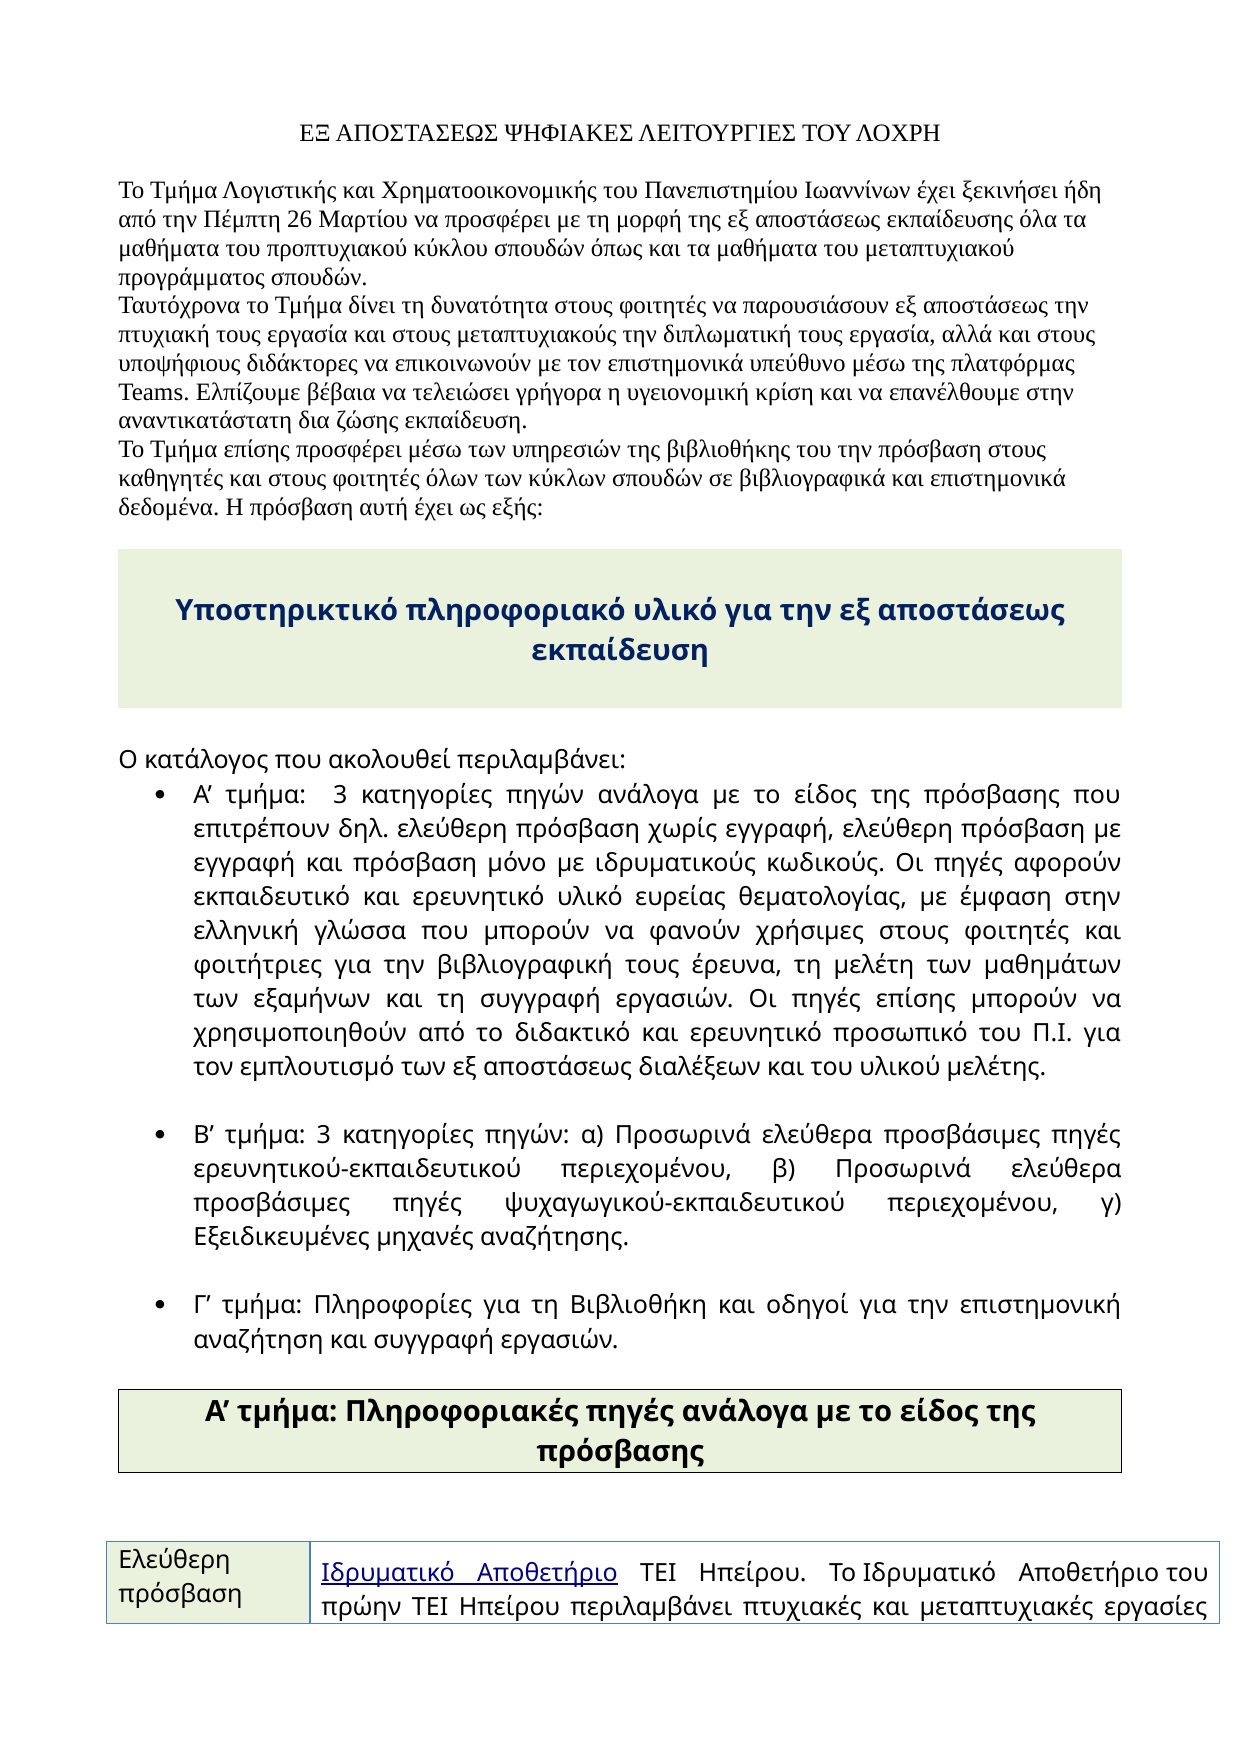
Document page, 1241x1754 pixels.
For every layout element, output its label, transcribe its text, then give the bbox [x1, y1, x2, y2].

list Γ’ τμήμα: Πληροφορίες για τη Βιβλιοθήκη και οδηγοί για την επιστημονική αναζήτηση και συγγραφή εργασιών. [156, 1287, 1122, 1355]
list Β’ τμήμα: 3 κατηγορίες πηγών: α) Προσωρινά ελεύθερα προσβάσιμες πηγές ερευνητικού-εκπαιδευτικού περιεχομένου, β) Προσωρινά ελεύθερα προσβάσιμες πηγές ψυχαγωγικού-εκπαιδευτικού περιεχομένου, γ) Εξειδικευμένες μηχανές αναζήτησης. [156, 1117, 1122, 1253]
text Το Τμήμα Λογιστικής και Χρηματοοικονομικής του Πανεπιστημίου Ιωαννίνων έχει ξεκινήσει ήδη από την Πέμπτη 26 Μαρτίου να προσφέρει με τη μορφή της εξ αποστάσεως εκπαίδευσης όλα τα μαθήματα του προπτυχιακού κύκλου σπουδών όπως και τα μαθήματα του μεταπτυχιακού προγράμματος σπουδών. [118, 176, 1122, 291]
text Α’ τμήμα: Πληροφοριακές πηγές ανάλογα με το είδος της πρόσβασης [119, 1390, 1121, 1472]
text Ταυτόχρονα το Τμήμα δίνει τη δυνατότητα στους φοιτητές να παρουσιάσουν εξ αποστάσεως την πτυχιακή τους εργασία και στους μεταπτυχιακούς την διπλωματική τους εργασία, αλλά και στους υποψήφιους διδάκτορες να επικοινωνούν με τον επιστημονικά υπεύθυνο μέσω της πλατφόρμας Teams. Ελπίζουμε βέβαια να τελειώσει γρήγορα η υγειονομική κρίση και να επανέλθουμε στην αναντικατάστατη δια ζώσης εκπαίδευση. [118, 291, 1122, 434]
text Ο κατάλογος που ακολουθεί περιλαμβάνει: [118, 742, 1122, 776]
text Το Τμήμα επίσης προσφέρει μέσω των υπηρεσιών της βιβλιοθήκης του την πρόσβαση στους καθηγητές και στους φοιτητές όλων των κύκλων σπουδών σε βιβλιογραφικά και επιστημονικά δεδομένα. Η πρόσβαση αυτή έχει ως εξής: [118, 434, 1122, 521]
list Α’ τμήμα: 3 κατηγορίες πηγών ανάλογα με το είδος της πρόσβασης που επιτρέπουν δηλ. ελεύθερη πρόσβαση χωρίς εγγραφή, ελεύθερη πρόσβαση με εγγραφή και πρόσβαση μόνο με ιδρυματικούς κωδικούς. Οι πηγές αφορούν εκπαιδευτικό και ερευνητικό υλικό ευρείας θεματολογίας, με έμφαση στην ελληνική γλώσσα που μπορούν να φανούν χρήσιμες στους φοιτητές και φοιτήτριες για την βιβλιογραφική τους έρευνα, τη μελέτη των μαθημάτων των εξαμήνων και τη συγγραφή εργασιών. Οι πηγές επίσης μπορούν να χρησιμοποιηθούν από το διδακτικό και ερευνητικό προσωπικό του Π.Ι. για τον εμπλουτισμό των εξ αποστάσεως διαλέξεων και του υλικού μελέτης. [156, 776, 1122, 1083]
text Υποστηρικτικό πληροφοριακό υλικό για την εξ αποστάσεως εκπαίδευση [118, 589, 1122, 668]
text ΕΞ ΑΠΟΣΤΑΣΕΩΣ ΨΗΦΙΑΚΕΣ ΛΕΙΤΟΥΡΓΙΕΣ ΤΟΥ ΛΟΧΡΗ [118, 118, 1122, 147]
table_header Ιδρυματικό Αποθετήριο ΤΕΙ Ηπείρου. Το Ιδρυματικό Αποθετήριο του πρώην ΤΕΙ Ηπείρου περιλαμβάνει πτυχιακές και μεταπτυχιακές εργασίες [311, 1542, 1219, 1623]
table_header Ελεύθερη πρόσβαση [107, 1542, 309, 1623]
